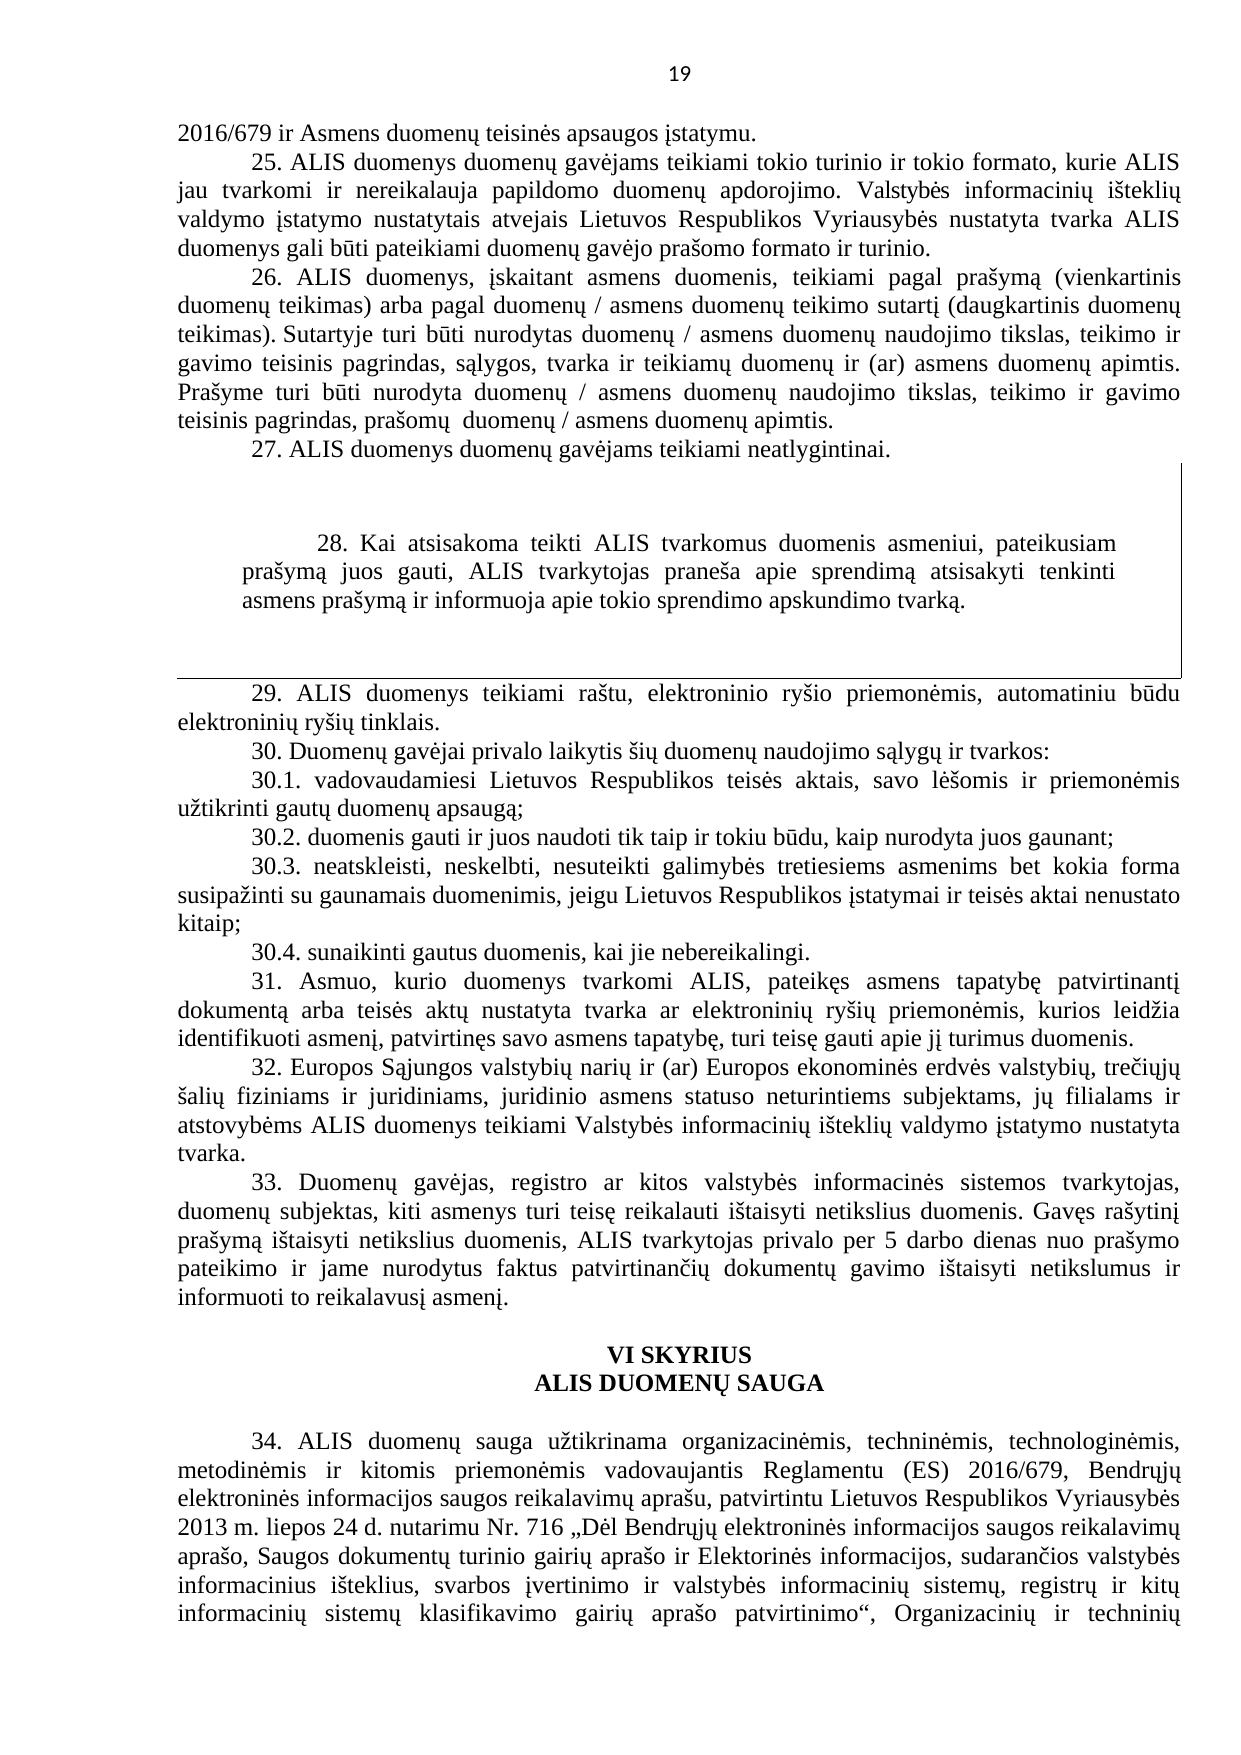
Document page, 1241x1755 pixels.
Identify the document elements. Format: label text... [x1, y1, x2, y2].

text ALIS DUOMENŲ SAUGA [177, 1368, 1181, 1397]
text 28. Kai atsisakoma teikti ALIS tvarkomus duomenis asmeniui, pateikusiam prašymą juos gauti, ALIS tvarkytojas praneša apie sprendimą atsisakyti tenkinti asmens prašymą ir informuoja apie tokio sprendimo apskundimo tvarką. [177, 463, 1181, 678]
text VI SKYRIUS [177, 1340, 1181, 1368]
text 30.1. vadovaudamiesi Lietuvos Respublikos teisės aktais, savo lėšomis ir priemonėmis užtikrinti gautų duomenų apsaugą; [177, 765, 1181, 822]
text 30. Duomenų gavėjai privalo laikytis šių duomenų naudojimo sąlygų ir tvarkos: [177, 736, 1181, 765]
text 33. Duomenų gavėjas, registro ar kitos valstybės informacinės sistemos tvarkytojas, duomenų subjektas, kiti asmenys turi teisę reikalauti ištaisyti netikslius duomenis. Gavęs rašytinį prašymą ištaisyti netikslius duomenis, ALIS tvarkytojas privalo per 5 darbo dienas nuo prašymo pateikimo ir jame nurodytus faktus patvirtinančių dokumentų gavimo ištaisyti netikslumus ir informuoti to reikalavusį asmenį. [177, 1167, 1181, 1311]
text 30.4. sunaikinti gautus duomenis, kai jie nebereikalingi. [177, 937, 1181, 966]
text 32. Europos Sąjungos valstybių narių ir (ar) Europos ekonominės erdvės valstybių, trečiųjų šalių fiziniams ir juridiniams, juridinio asmens statuso neturintiems subjektams, jų filialams ir atstovybėms ALIS duomenys teikiami Valstybės informacinių išteklių valdymo įstatymo nustatyta tvarka. [177, 1052, 1181, 1167]
text 27. ALIS duomenys duomenų gavėjams teikiami neatlygintinai. [177, 434, 1181, 463]
text 31. Asmuo, kurio duomenys tvarkomi ALIS, pateikęs asmens tapatybę patvirtinantį dokumentą arba teisės aktų nustatyta tvarka ar elektroninių ryšių priemonėmis, kurios leidžia identifikuoti asmenį, patvirtinęs savo asmens tapatybę, turi teisę gauti apie jį turimus duomenis. [177, 966, 1181, 1052]
text 26. ALIS duomenys, įskaitant asmens duomenis, teikiami pagal prašymą (vienkartinis duomenų teikimas) arba pagal duomenų / asmens duomenų teikimo sutartį (daugkartinis duomenų teikimas). Sutartyje turi būti nurodytas duomenų / asmens duomenų naudojimo tikslas, teikimo ir gavimo teisinis pagrindas, sąlygos, tvarka ir teikiamų duomenų ir (ar) asmens duomenų apimtis. Prašyme turi būti nurodyta duomenų / asmens duomenų naudojimo tikslas, teikimo ir gavimo teisinis pagrindas, prašomų duomenų / asmens duomenų apimtis. [177, 262, 1181, 434]
text 2016/679 ir Asmens duomenų teisinės apsaugos įstatymu. [177, 118, 1181, 147]
text 30.2. duomenis gauti ir juos naudoti tik taip ir tokiu būdu, kaip nurodyta juos gaunant; [177, 822, 1181, 851]
text 30.3. neatskleisti, neskelbti, nesuteikti galimybės tretiesiems asmenims bet kokia forma susipažinti su gaunamais duomenimis, jeigu Lietuvos Respublikos įstatymai ir teisės aktai nenustato kitaip; [177, 851, 1181, 937]
text 25. ALIS duomenys duomenų gavėjams teikiami tokio turinio ir tokio formato, kurie ALIS jau tvarkomi ir nereikalauja papildomo duomenų apdorojimo. Valstybės informacinių išteklių valdymo įstatymo nustatytais atvejais Lietuvos Respublikos Vyriausybės nustatyta tvarka ALIS duomenys gali būti pateikiami duomenų gavėjo prašomo formato ir turinio. [177, 147, 1181, 262]
text 29. ALIS duomenys teikiami raštu, elektroninio ryšio priemonėmis, automatiniu būdu elektroninių ryšių tinklais. [177, 678, 1181, 736]
text 34. ALIS duomenų sauga užtikrinama organizacinėmis, techninėmis, technologinėmis, metodinėmis ir kitomis priemonėmis vadovaujantis Reglamentu (ES) 2016/679, Bendrųjų elektroninės informacijos saugos reikalavimų aprašu, patvirtintu Lietuvos Respublikos Vyriausybės 2013 m. liepos 24 d. nutarimu Nr. 716 „Dėl Bendrųjų elektroninės informacijos saugos reikalavimų aprašo, Saugos dokumentų turinio gairių aprašo ir Elektorinės informacijos, sudarančios valstybės informacinius išteklius, svarbos įvertinimo ir valstybės informacinių sistemų, registrų ir kitų informacinių sistemų klasifikavimo gairių aprašo patvirtinimo“, Organizacinių ir techninių [177, 1426, 1181, 1627]
